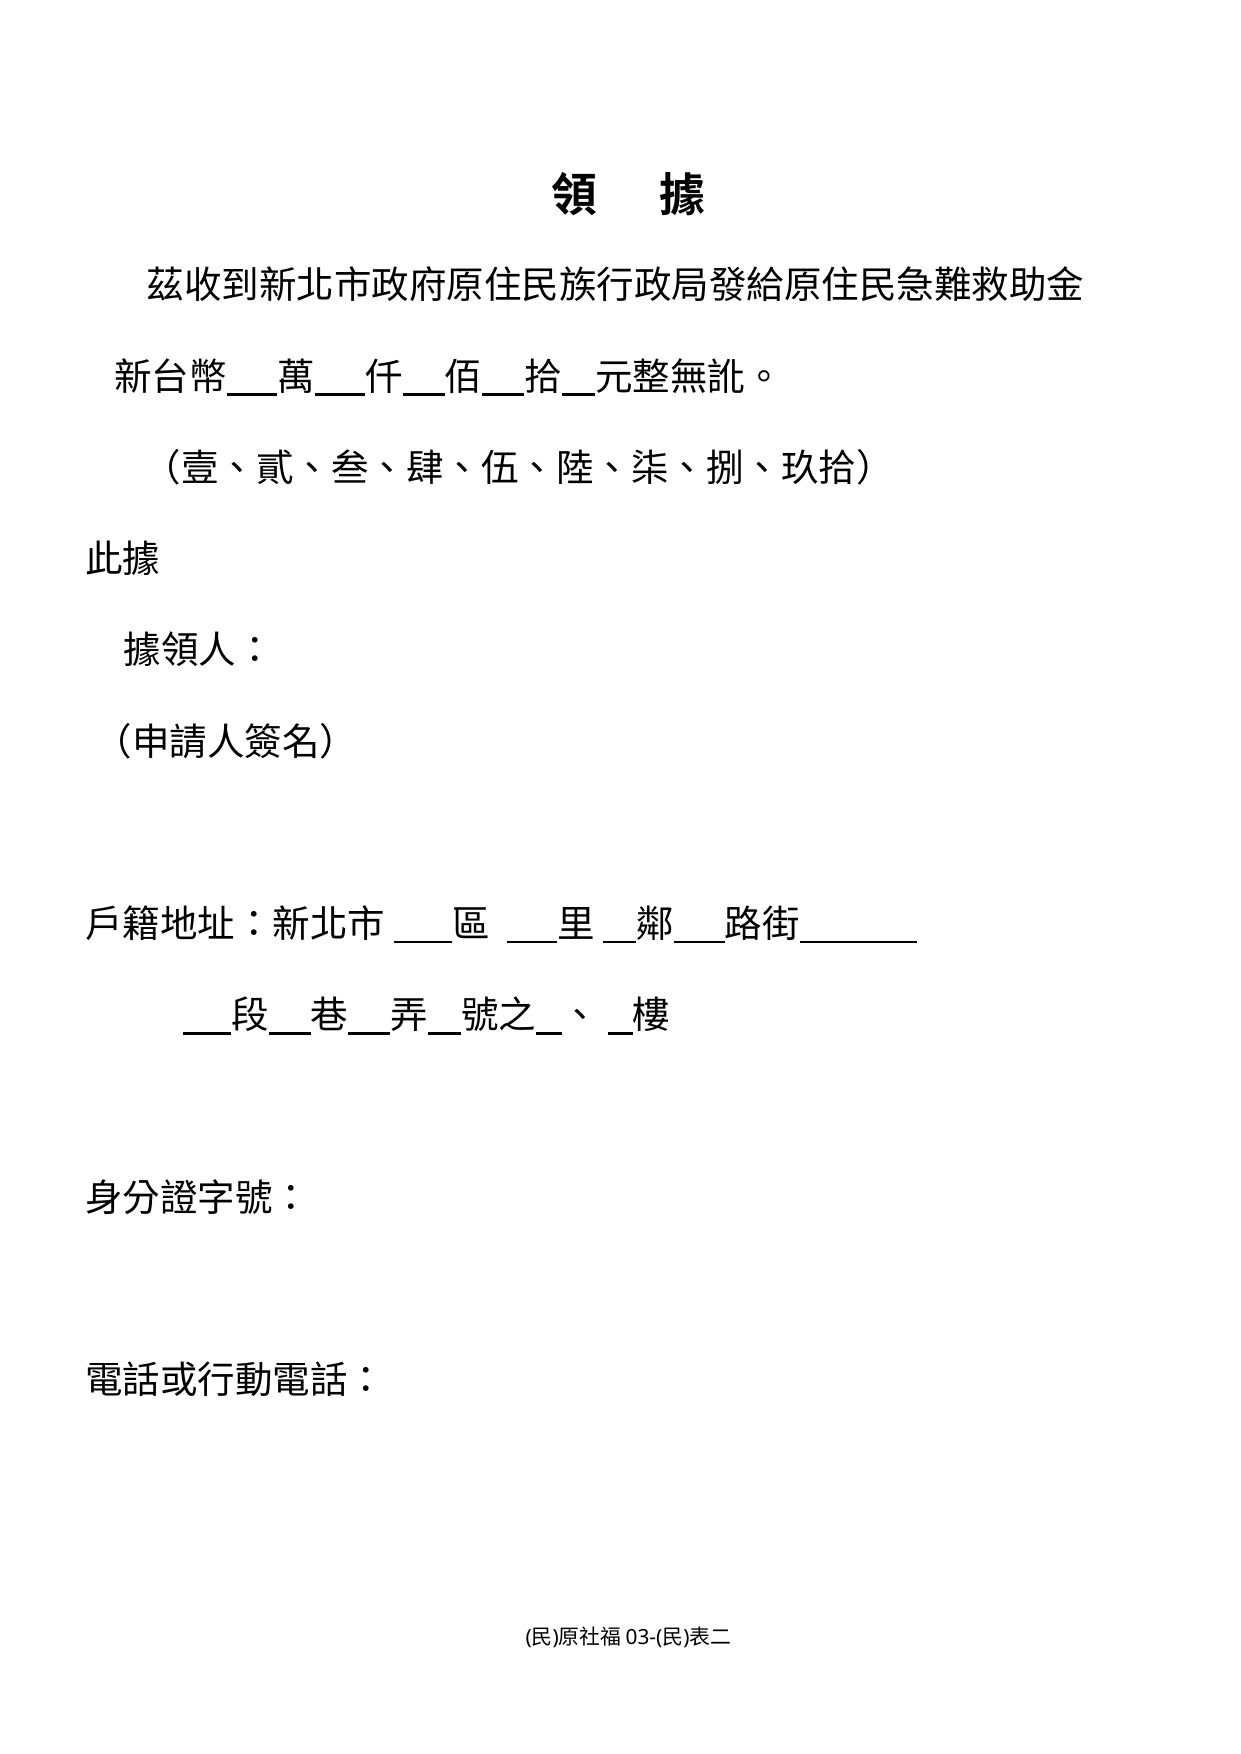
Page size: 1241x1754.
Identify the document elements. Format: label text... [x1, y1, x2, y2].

text 領 據 [75, 154, 1181, 229]
text 新台幣 萬 仟 佰 拾 元整無訛。 [75, 336, 1181, 411]
text 段 巷 弄 號之 、 樓 [75, 975, 1181, 1050]
text 茲收到新北市政府原住民族行政局發給原住民急難救助金 [75, 245, 1181, 320]
text 電話或行動電話： [75, 1340, 1181, 1415]
text 戶籍地址：新北市 區 里 鄰 路街 [75, 884, 1181, 959]
text （壹、貳、叁、肆、伍、陸、柒、捌、玖拾） [75, 428, 1181, 503]
text 據領人： [75, 610, 1181, 685]
text （申請人簽名） [75, 701, 1181, 776]
text 身分證字號： [75, 1158, 1181, 1233]
text 此據 [75, 519, 1181, 594]
